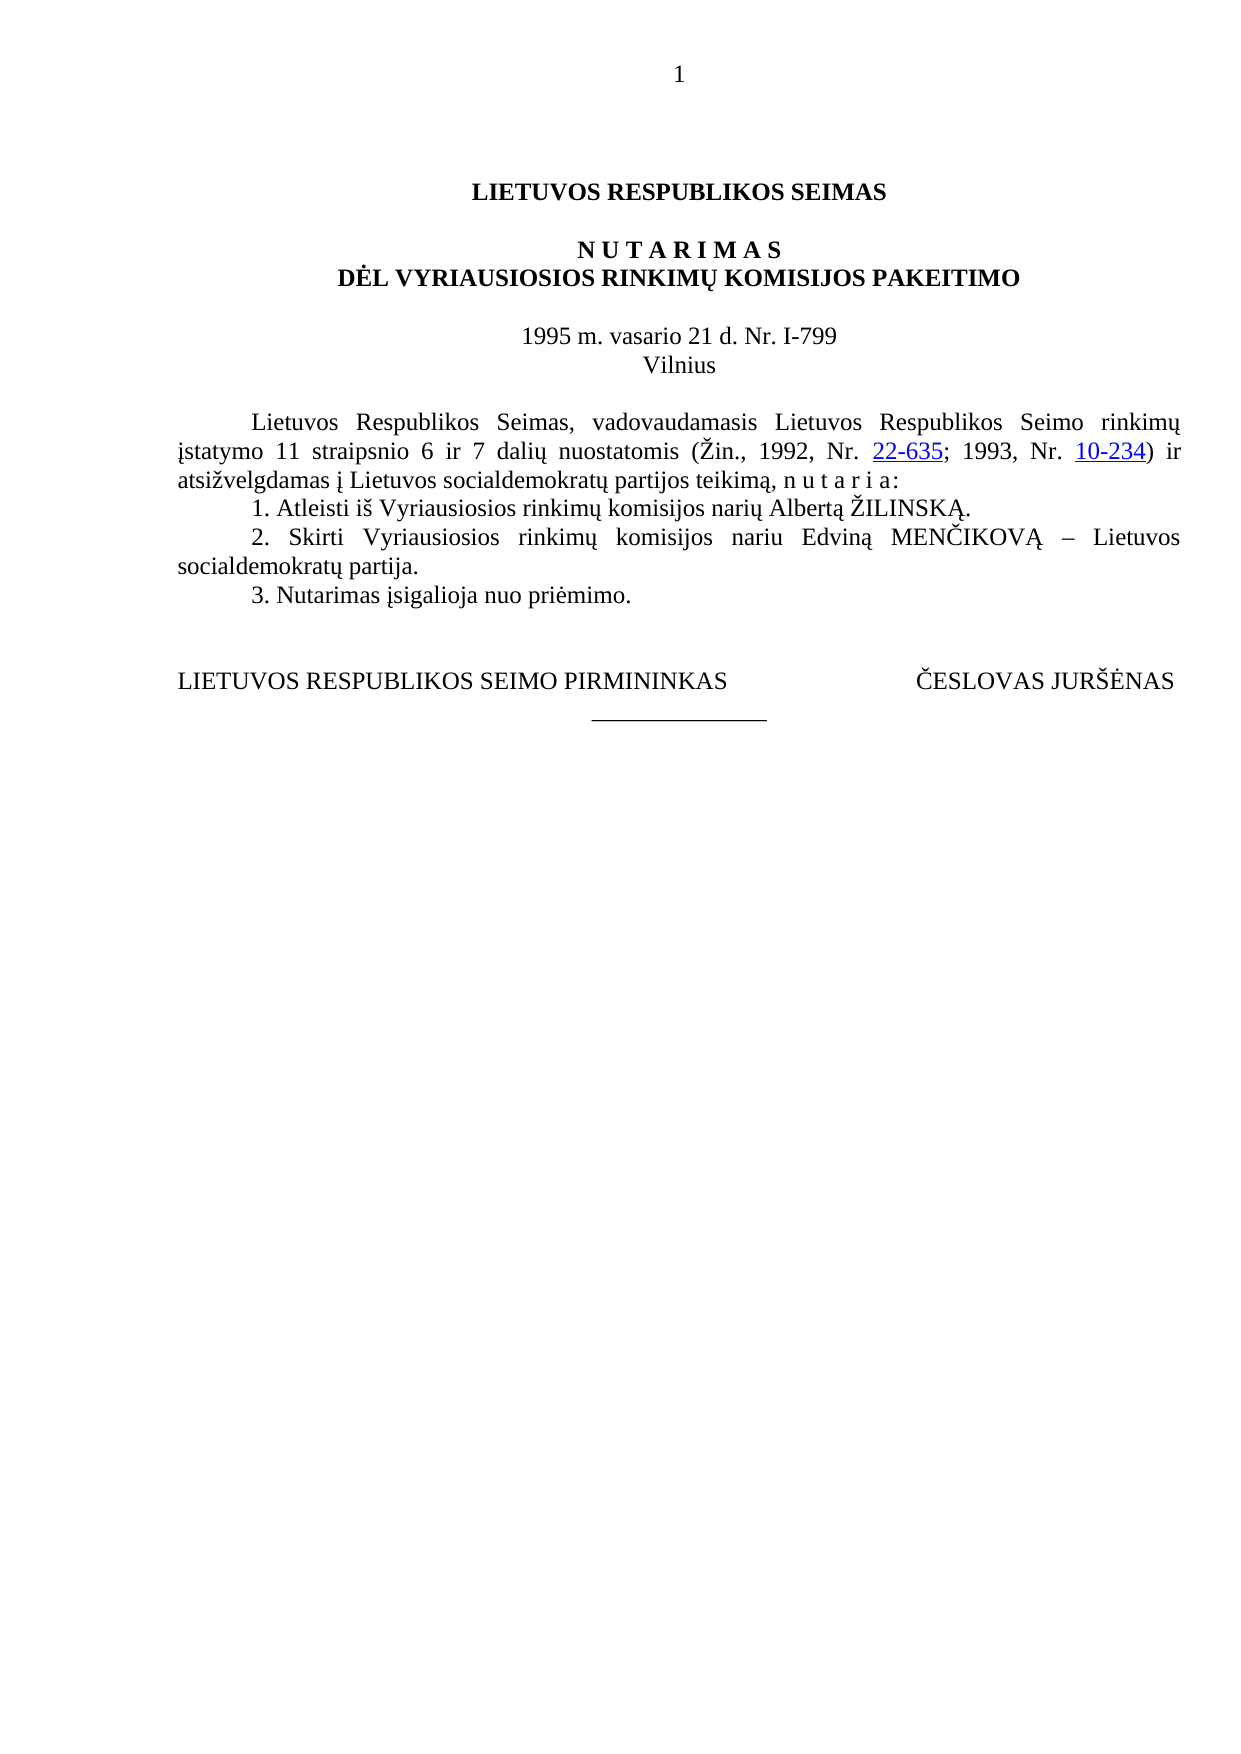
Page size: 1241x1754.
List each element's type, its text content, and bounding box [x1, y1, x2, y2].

text DĖL VYRIAUSIOSIOS RINKIMŲ KOMISIJOS PAKEITIMO [177, 263, 1181, 292]
text N U T A R I M A S [177, 235, 1181, 263]
text LIETUVOS RESPUBLIKOS SEIMAS [177, 177, 1181, 206]
text Lietuvos Respublikos Seimas, vadovaudamasis Lietuvos Respublikos Seimo rinkimų įstatymo 11 straipsnio 6 ir 7 dalių nuostatomis (Žin., 1992, Nr. 22-635; 1993, Nr. 10-234) ir atsižvelgdamas į Lietuvos socialdemokratų partijos teikimą, nutaria: [177, 407, 1181, 493]
text 1995 m. vasario 21 d. Nr. I-799 [177, 321, 1181, 350]
text Vilnius [177, 350, 1181, 378]
text 2. Skirti Vyriausiosios rinkimų komisijos nariu Edviną MENČIKOVĄ – Lietuvos socialdemokratų partija. [177, 522, 1181, 580]
text 1. Atleisti iš Vyriausiosios rinkimų komisijos narių Albertą ŽILINSKĄ. [177, 493, 1181, 522]
text ______________ [177, 695, 1181, 723]
text LIETUVOS RESPUBLIKOS SEIMO PIRMININKAS ČESLOVAS JURŠĖNAS [177, 666, 1181, 695]
text 3. Nutarimas įsigalioja nuo priėmimo. [177, 580, 1181, 608]
